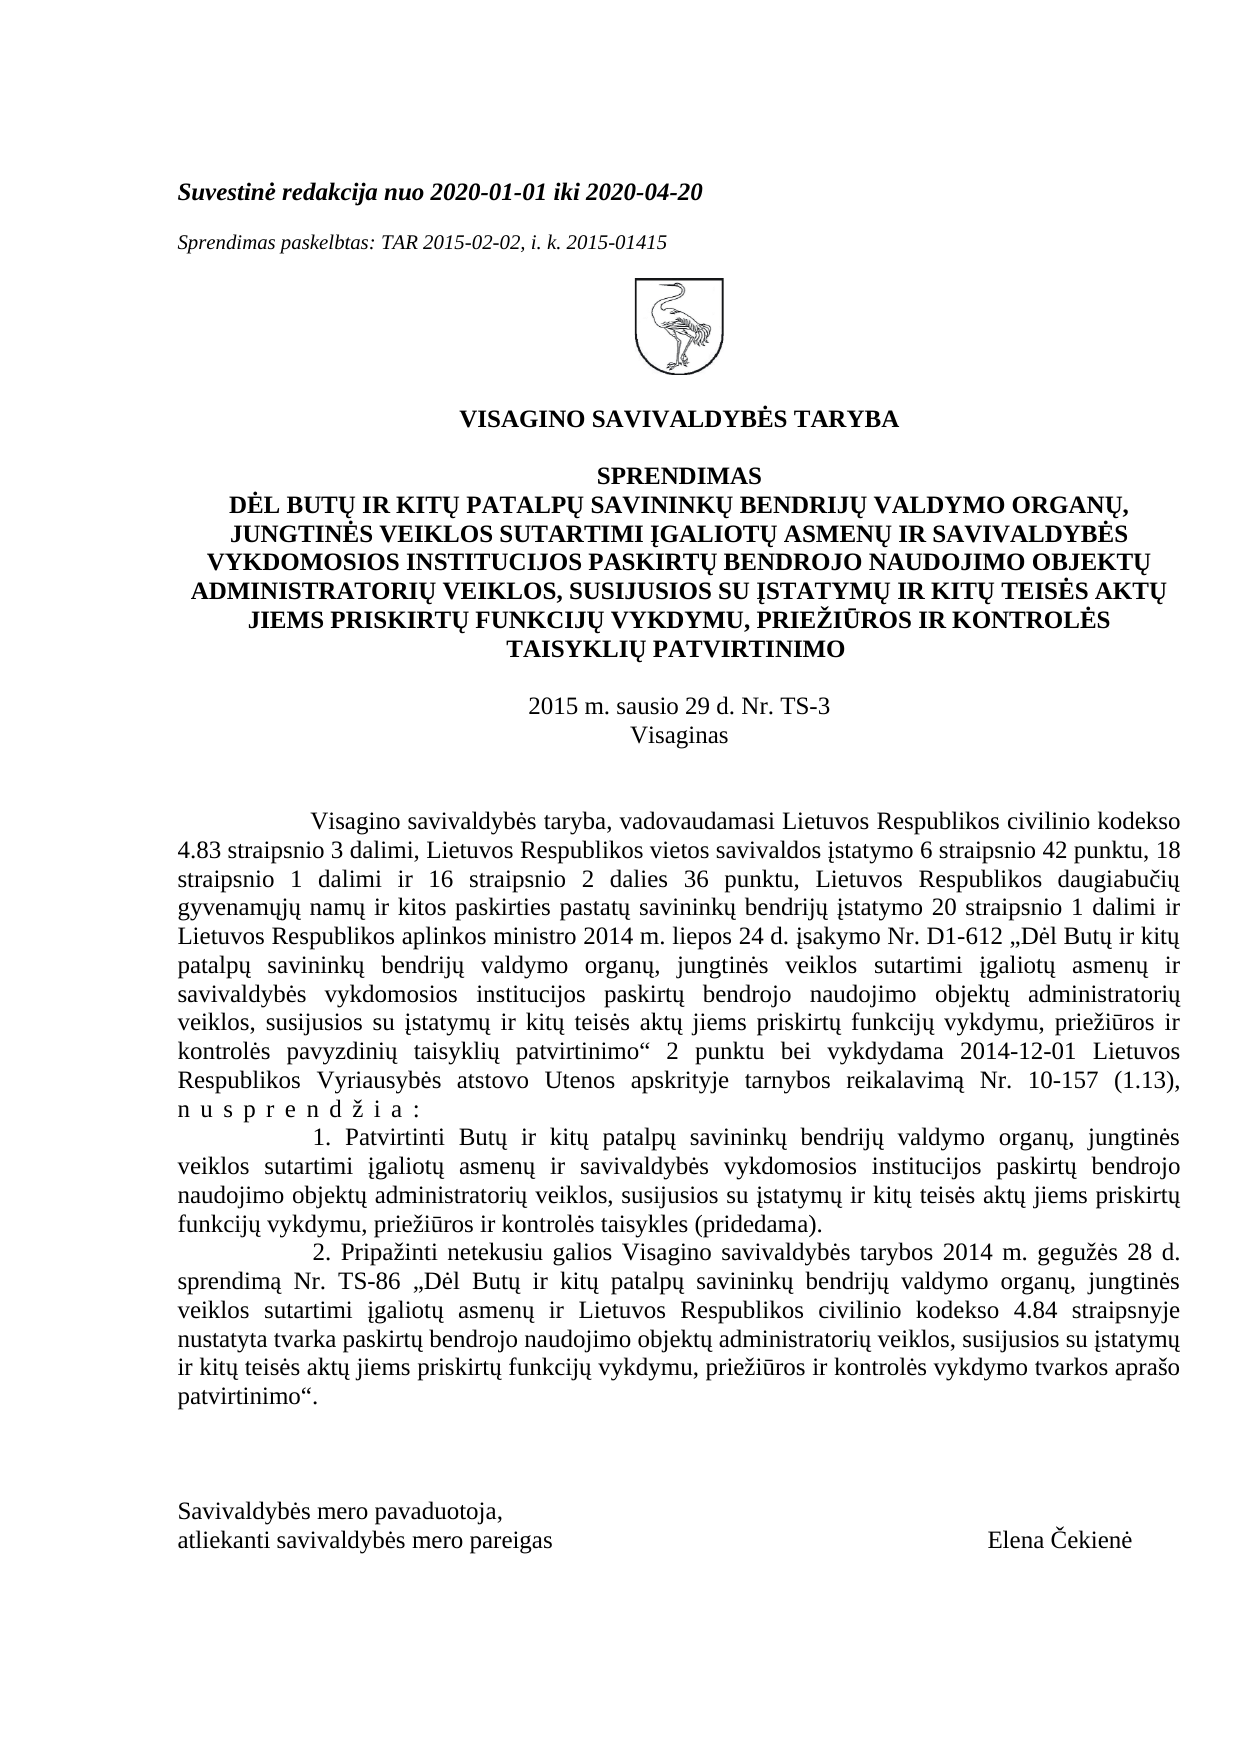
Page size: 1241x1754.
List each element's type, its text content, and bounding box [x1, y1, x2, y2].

text Sprendimas paskelbtas: TAR 2015-02-02, i. k. 2015-01415 [177, 230, 1181, 254]
text 2015 m. sausio 29 d. Nr. TS-3 [177, 691, 1181, 720]
text 2. Pripažinti netekusiu galios Visagino savivaldybės tarybos 2014 m. gegužės 28 d. sprendimą Nr. TS-86 „Dėl Butų ir kitų patalpų savininkų bendrijų valdymo organų, jungtinės veiklos sutartimi įgaliotų asmenų ir Lietuvos Respublikos civilinio kodekso 4.84 straipsnyje nustatyta tvarka paskirtų bendrojo naudojimo objektų administratorių veiklos, susijusios su įstatymų ir kitų teisės aktų jiems priskirtų funkcijų vykdymu, priežiūros ir kontrolės vykdymo tvarkos aprašo patvirtinimo“. [177, 1237, 1181, 1410]
text sprendimas [177, 461, 1181, 490]
text Savivaldybės mero pavaduotoja, [177, 1496, 1181, 1525]
text Dėl BUTŲ IR KITŲ PATALPŲ SAVININKŲ BENDRIJŲ VALDYMO ORGANŲ, JUNGTINĖS VEIKLOS SUTARTIMI ĮGALIOTŲ ASMENŲ IR SAVIVALDYBĖS VYKDOMOSIOS INSTITUCIJOS PASKIRTŲ BENDROJO NAUDOJIMO OBJEKTŲ ADMINISTRATORIŲ VEIKLOS, SUSIJUSIOS SU ĮSTATYMŲ IR KITŲ TEISĖS AKTŲ JIEMS PRISKIRTŲ FUNKCIJŲ VYKDYMU, PRIEŽIŪROS IR KONTROLĖS TAISYKLIŲ PATVIRTINIMO [177, 490, 1181, 662]
text Visagino savivaldybės taryba [177, 404, 1181, 432]
text Visagino savivaldybės taryba, vadovaudamasi Lietuvos Respublikos civilinio kodekso 4.83 straipsnio 3 dalimi, Lietuvos Respublikos vietos savivaldos įstatymo 6 straipsnio 42 punktu, 18 straipsnio 1 dalimi ir 16 straipsnio 2 dalies 36 punktu, Lietuvos Respublikos daugiabučių gyvenamųjų namų ir kitos paskirties pastatų savininkų bendrijų įstatymo 20 straipsnio 1 dalimi ir Lietuvos Respublikos aplinkos ministro 2014 m. liepos 24 d. įsakymo Nr. D1-612 „Dėl Butų ir kitų patalpų savininkų bendrijų valdymo organų, jungtinės veiklos sutartimi įgaliotų asmenų ir savivaldybės vykdomosios institucijos paskirtų bendrojo naudojimo objektų administratorių veiklos, susijusios su įstatymų ir kitų teisės aktų jiems priskirtų funkcijų vykdymu, priežiūros ir kontrolės pavyzdinių taisyklių patvirtinimo“ 2 punktu bei vykdydama 2014-12-01 Lietuvos Respublikos Vyriausybės atstovo Utenos apskrityje tarnybos reikalavimą Nr. 10-157 (1.13), nusprendžia: [177, 806, 1181, 1122]
text Suvestinė redakcija nuo 2020-01-01 iki 2020-04-20 [177, 177, 1181, 206]
text 1. Patvirtinti Butų ir kitų patalpų savininkų bendrijų valdymo organų, jungtinės veiklos sutartimi įgaliotų asmenų ir savivaldybės vykdomosios institucijos paskirtų bendrojo naudojimo objektų administratorių veiklos, susijusios su įstatymų ir kitų teisės aktų jiems priskirtų funkcijų vykdymu, priežiūros ir kontrolės taisykles (pridedama). [177, 1122, 1181, 1237]
text atliekanti savivaldybės mero pareigas Elena Čekienė [177, 1525, 1181, 1554]
text Visaginas [177, 720, 1181, 749]
